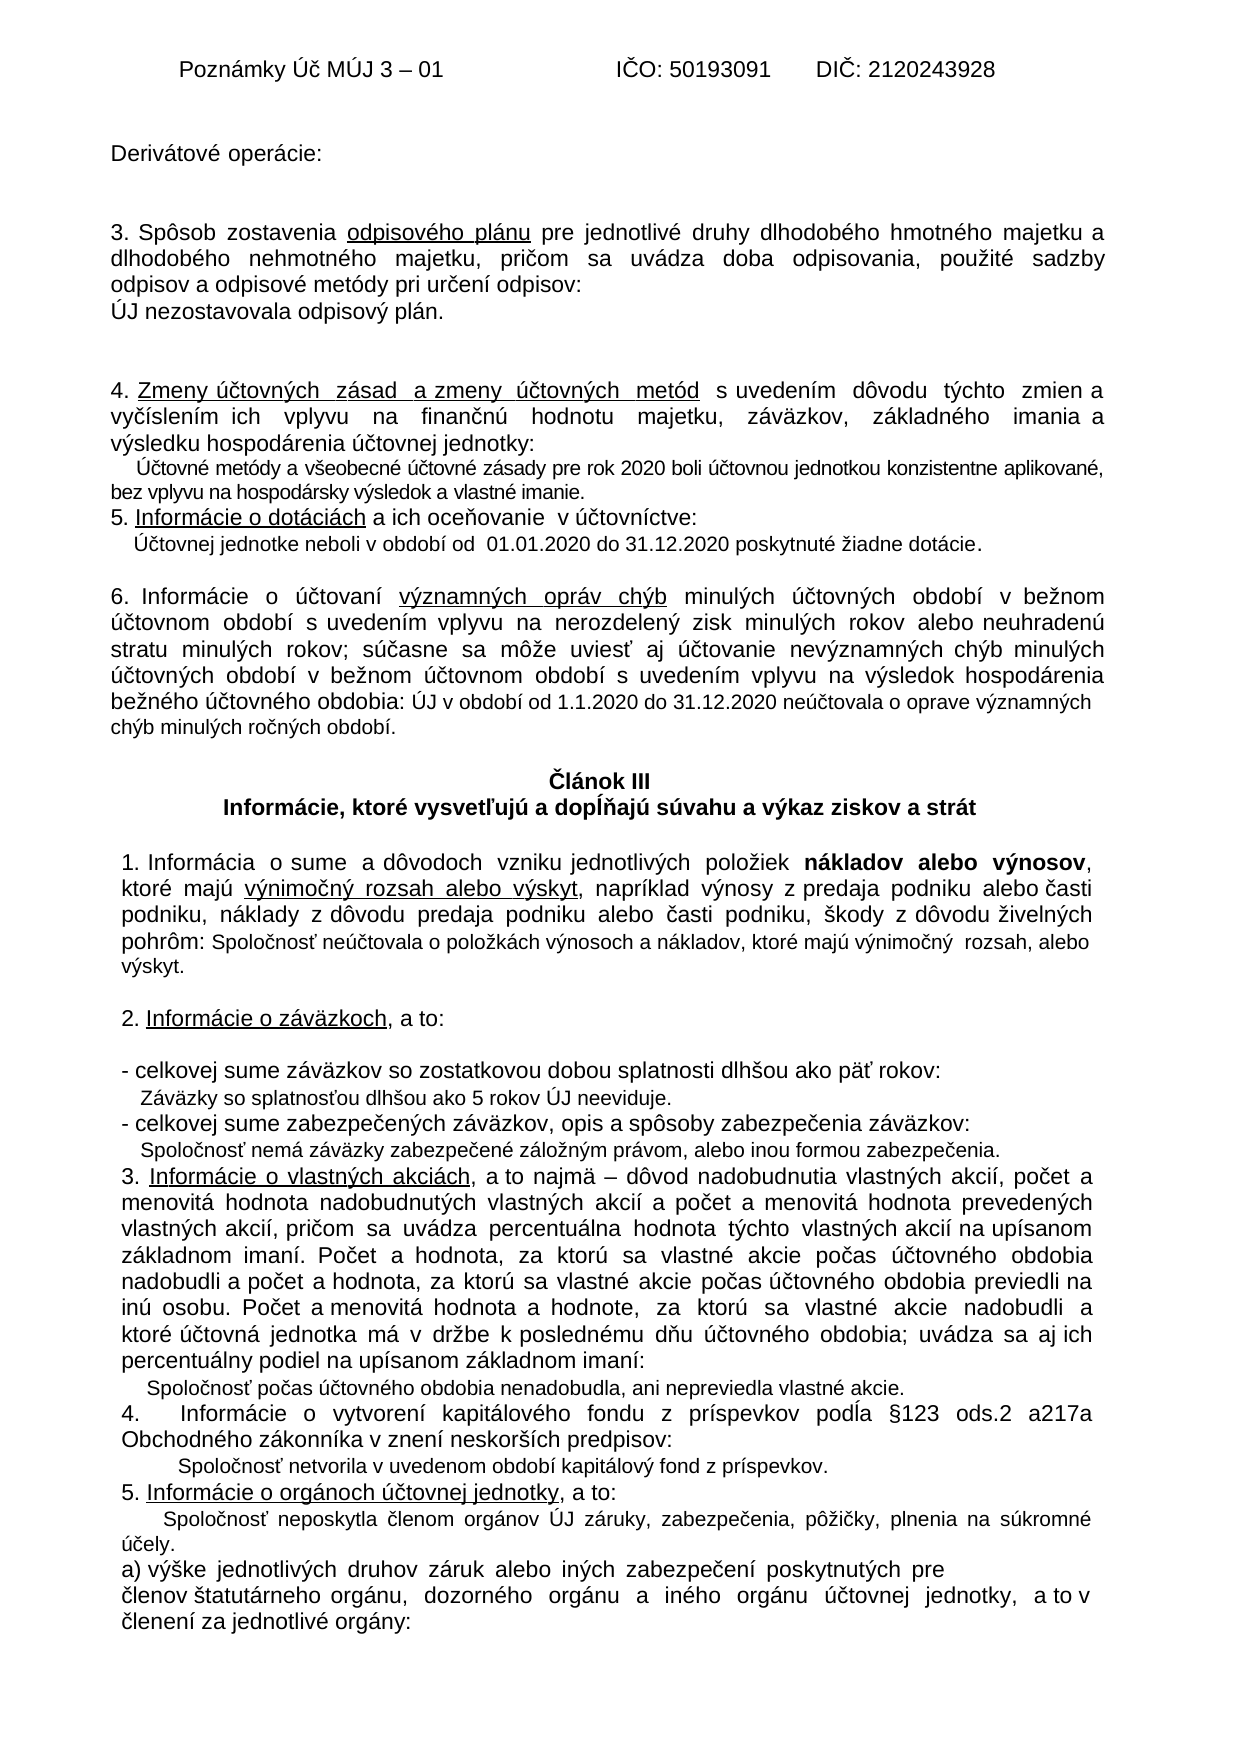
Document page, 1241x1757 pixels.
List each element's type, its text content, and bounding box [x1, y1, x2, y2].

text 3. Informácie o vlastných akciách, a to najmä – dôvod nadobudnutia vlastných akcií, počet a menovitá hodnota nadobudnutých vlastných akcií a počet a menovitá hodnota prevedených vlastných akcií, pričom sa uvádza percentuálna hodnota týchto vlastných akcií na upísanom základnom imaní. Počet a hodnota, za ktorú sa vlastné akcie počas účtovného obdobia nadobudli a počet a hodnota, za ktorú sa vlastné akcie počas účtovného obdobia previedli na inú osobu. Počet a menovitá hodnota a hodnote, za ktorú sa vlastné akcie nadobudli a ktoré účtovná jednotka má v držbe k poslednému dňu účtovného obdobia; uvádza sa aj ich percentuálny podiel na upísanom základnom imaní: [121, 1163, 1093, 1373]
text Záväzky so splatnosťou dlhšou ako 5 rokov ÚJ neeviduje. [121, 1083, 1093, 1110]
text - celkovej sume zabezpečených záväzkov, opis a spôsoby zabezpečenia záväzkov: [121, 1110, 1093, 1136]
subtitle Článok III [110, 768, 1088, 794]
text 1. Informácia o sume a dôvodoch vzniku jednotlivých položiek nákladov alebo výnosov, ktoré majú výnimočný rozsah alebo výskyt, napríklad výnosy z predaja podniku alebo časti podniku, náklady z dôvodu predaja podniku alebo časti podniku, škody z dôvodu živelných pohrôm: Spoločnosť neúčtovala o položkách výnosoch a nákladov, ktoré majú výnimočný rozsah, alebo [121, 849, 1093, 954]
text Informácie, ktoré vysvetľujú a dopĺňajú súvahu a výkaz ziskov a strát [110, 794, 1088, 821]
text 5. Informácie o dotáciách a ich oceňovanie v účtovníctve: [110, 504, 1105, 530]
text Spoločnosť nemá záväzky zabezpečené záložným právom, alebo inou formou zabezpečenia. [121, 1136, 1093, 1163]
text Spoločnosť počas účtovného obdobia nenadobudla, ani nepreviedla vlastné akcie. [121, 1373, 1093, 1400]
text - celkovej sume záväzkov so zostatkovou dobou splatnosti dlhšou ako päť rokov: [121, 1057, 1093, 1083]
text Derivátové operácie: [110, 139, 1105, 166]
text a) výške jednotlivých druhov záruk alebo iných zabezpečení poskytnutých pre [121, 1556, 1093, 1582]
text výskyt. [121, 954, 1093, 978]
text 4. Zmeny účtovných zásad a zmeny účtovných metód s uvedením dôvodu týchto zmien a vyčíslením ich vplyvu na finančnú hodnotu majetku, záväzkov, základného imania a výsledku hospodárenia účtovnej jednotky: [110, 377, 1105, 456]
list Spoločnosť netvorila v uvedenom období kapitálový fond z príspevkov. [121, 1452, 1093, 1479]
text ÚJ nezostavovala odpisový plán. [110, 298, 1105, 324]
text členov štatutárneho orgánu, dozorného orgánu a iného orgánu účtovnej jednotky, a to v [121, 1582, 1093, 1608]
list Informácie o vytvorení kapitálového fondu z príspevkov podĺa §123 ods.2 a217a Obchodného zákonníka v znení neskorších predpisov: [121, 1400, 1093, 1452]
text 6. Informácie o účtovaní významných opráv chýb minulých účtovných období v bežnom účtovnom období s uvedením vplyvu na nerozdelený zisk minulých rokov alebo neuhradenú stratu minulých rokov; súčasne sa môže uviesť aj účtovanie nevýznamných chýb minulých účtovných období v bežnom účtovnom období s uvedením vplyvu na výsledok hospodárenia bežného účtovného obdobia: ÚJ v období od 1.1.2020 do 31.12.2020 neúčtovala o oprave významných [110, 583, 1105, 714]
text Účtovné metódy a všeobecné účtovné zásady pre rok 2020 boli účtovnou jednotkou konzistentne aplikované, bez vplyvu na hospodársky výsledok a vlastné imanie. [110, 456, 1105, 504]
text chýb minulých ročných období. [110, 714, 1105, 738]
text Spoločnosť neposkytla členom orgánov ÚJ záruky, zabezpečenia, pôžičky, plnenia na súkromné účely. [121, 1505, 1093, 1556]
text 5. Informácie o orgánoch účtovnej jednotky, a to: [121, 1479, 1093, 1505]
text 3. Spôsob zostavenia odpisového plánu pre jednotlivé druhy dlhodobého hmotného majetku a dlhodobého nehmotného majetku, pričom sa uvádza doba odpisovania, použité sadzby odpisov a odpisové metódy pri určení odpisov: [110, 219, 1105, 298]
text Účtovnej jednotke neboli v období od 01.01.2020 do 31.12.2020 poskytnuté žiadne dotácie. [110, 530, 1105, 556]
text členení za jednotlivé orgány: [121, 1608, 1093, 1634]
text 2. Informácie o záväzkoch, a to: [121, 1004, 1093, 1031]
